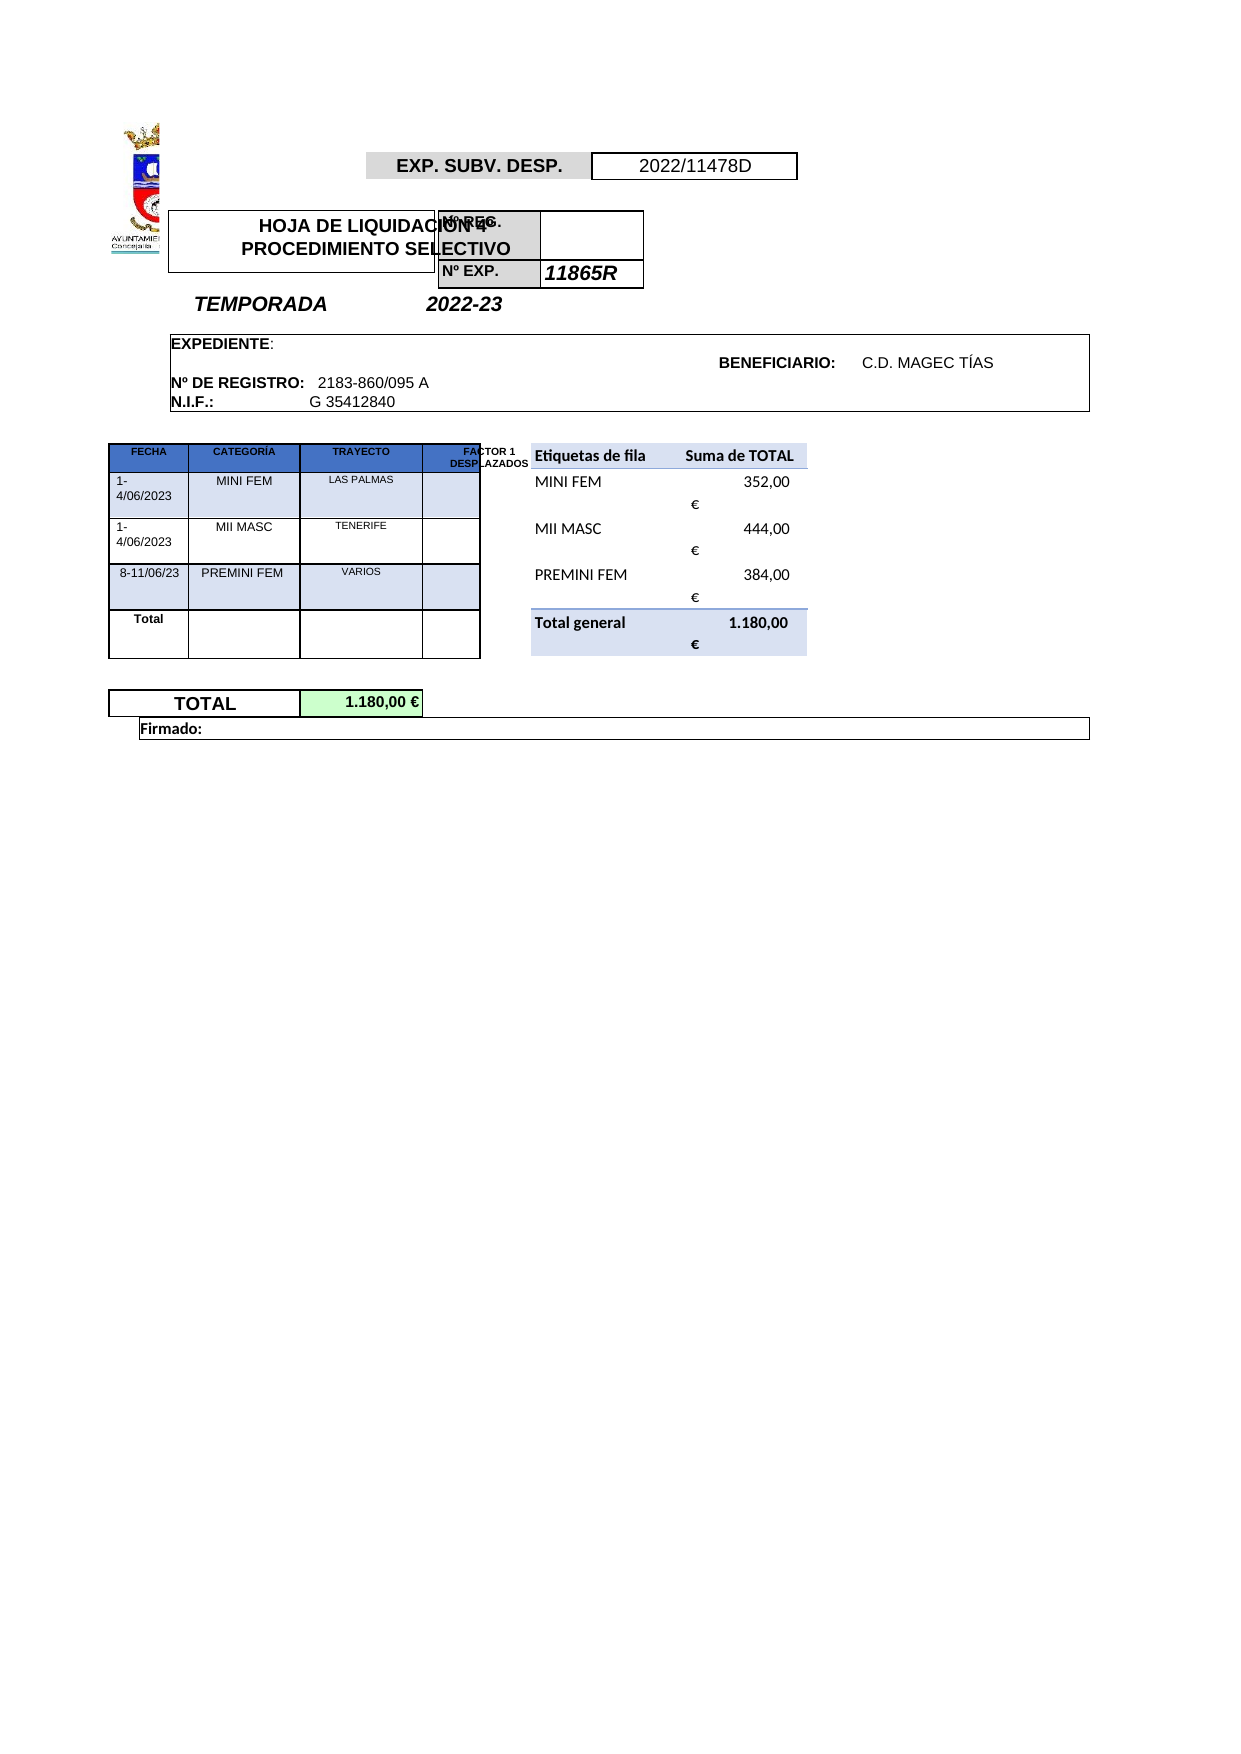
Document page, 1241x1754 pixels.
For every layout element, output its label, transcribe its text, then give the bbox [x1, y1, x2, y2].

table_cell [301, 611, 422, 658]
table_header Suma de TOTAL [685, 443, 807, 468]
table_header TRAYECTO [301, 445, 422, 472]
table_cell [159, 180, 434, 289]
table_cell 1-4/06/2023 [110, 519, 188, 563]
table_header [111, 254, 159, 289]
table_cell 11865R [541, 261, 643, 287]
table_header FECHA [110, 445, 188, 472]
table_cell TENERIFE [301, 519, 422, 563]
table_cell Total general [531, 610, 685, 656]
table_cell 1-4/06/2023 [110, 473, 188, 517]
table_header [109, 413, 480, 443]
table_cell MII MASC [531, 515, 685, 562]
table_header [160, 123, 854, 180]
table_cell 1.180,00 € [685, 610, 807, 656]
table_header FACTOR 1 DESPLAZADOS [423, 445, 479, 472]
table_cell 11 [423, 473, 479, 517]
text EXPEDIENTE: [171, 335, 1089, 353]
table_cell PREMINI FEM [531, 562, 685, 608]
table_cell Nº EXP. [439, 261, 540, 287]
table_cell 12 [423, 519, 479, 563]
table_cell 8-11/06/23 [110, 565, 188, 609]
table_cell [423, 611, 479, 658]
table_header 2022/11478D [593, 154, 796, 179]
table_header HOJA DE LIQUIDACIÓN 4º PROCEDIMIENTO SELECTIVO [169, 211, 434, 272]
text Nº DE REGISTRO: 2183-860/095 A [171, 372, 1089, 392]
text TEMPORADA 2022-23 [150, 289, 1090, 317]
table_cell [109, 659, 480, 717]
table_cell Total [110, 611, 188, 658]
table_cell MINI FEM [531, 469, 685, 515]
table_cell 384,00 € [685, 562, 807, 608]
table_cell [434, 180, 854, 289]
table_header 1.180,00 € [301, 691, 422, 716]
text Firmado: [140, 718, 1089, 739]
table_header EXP. SUBV. DESP. [366, 152, 591, 179]
table_cell VARIOS [301, 565, 422, 609]
table_header Nº REG. [439, 212, 540, 259]
table_cell 444,00 € [685, 515, 807, 562]
table_cell PREMINI FEM [189, 565, 299, 609]
text BENEFICIARIO: C.D. MAGEC TÍAS [171, 353, 1089, 372]
table_cell [434, 255, 438, 289]
table_cell [189, 611, 299, 658]
table_cell MINI FEM [189, 473, 299, 517]
table_header TOTAL [110, 691, 299, 716]
table_header Etiquetas de fila [531, 443, 685, 468]
table_cell 352,00 € [685, 469, 807, 515]
table_header [480, 413, 1130, 717]
table_header CATEGORÍA [189, 445, 299, 472]
text N.I.F.: G 35412840 [171, 392, 1089, 411]
table_cell MII MASC [189, 519, 299, 563]
table_cell LAS PALMAS [301, 473, 422, 517]
table_cell 12 [423, 565, 479, 609]
table_header [541, 212, 643, 259]
